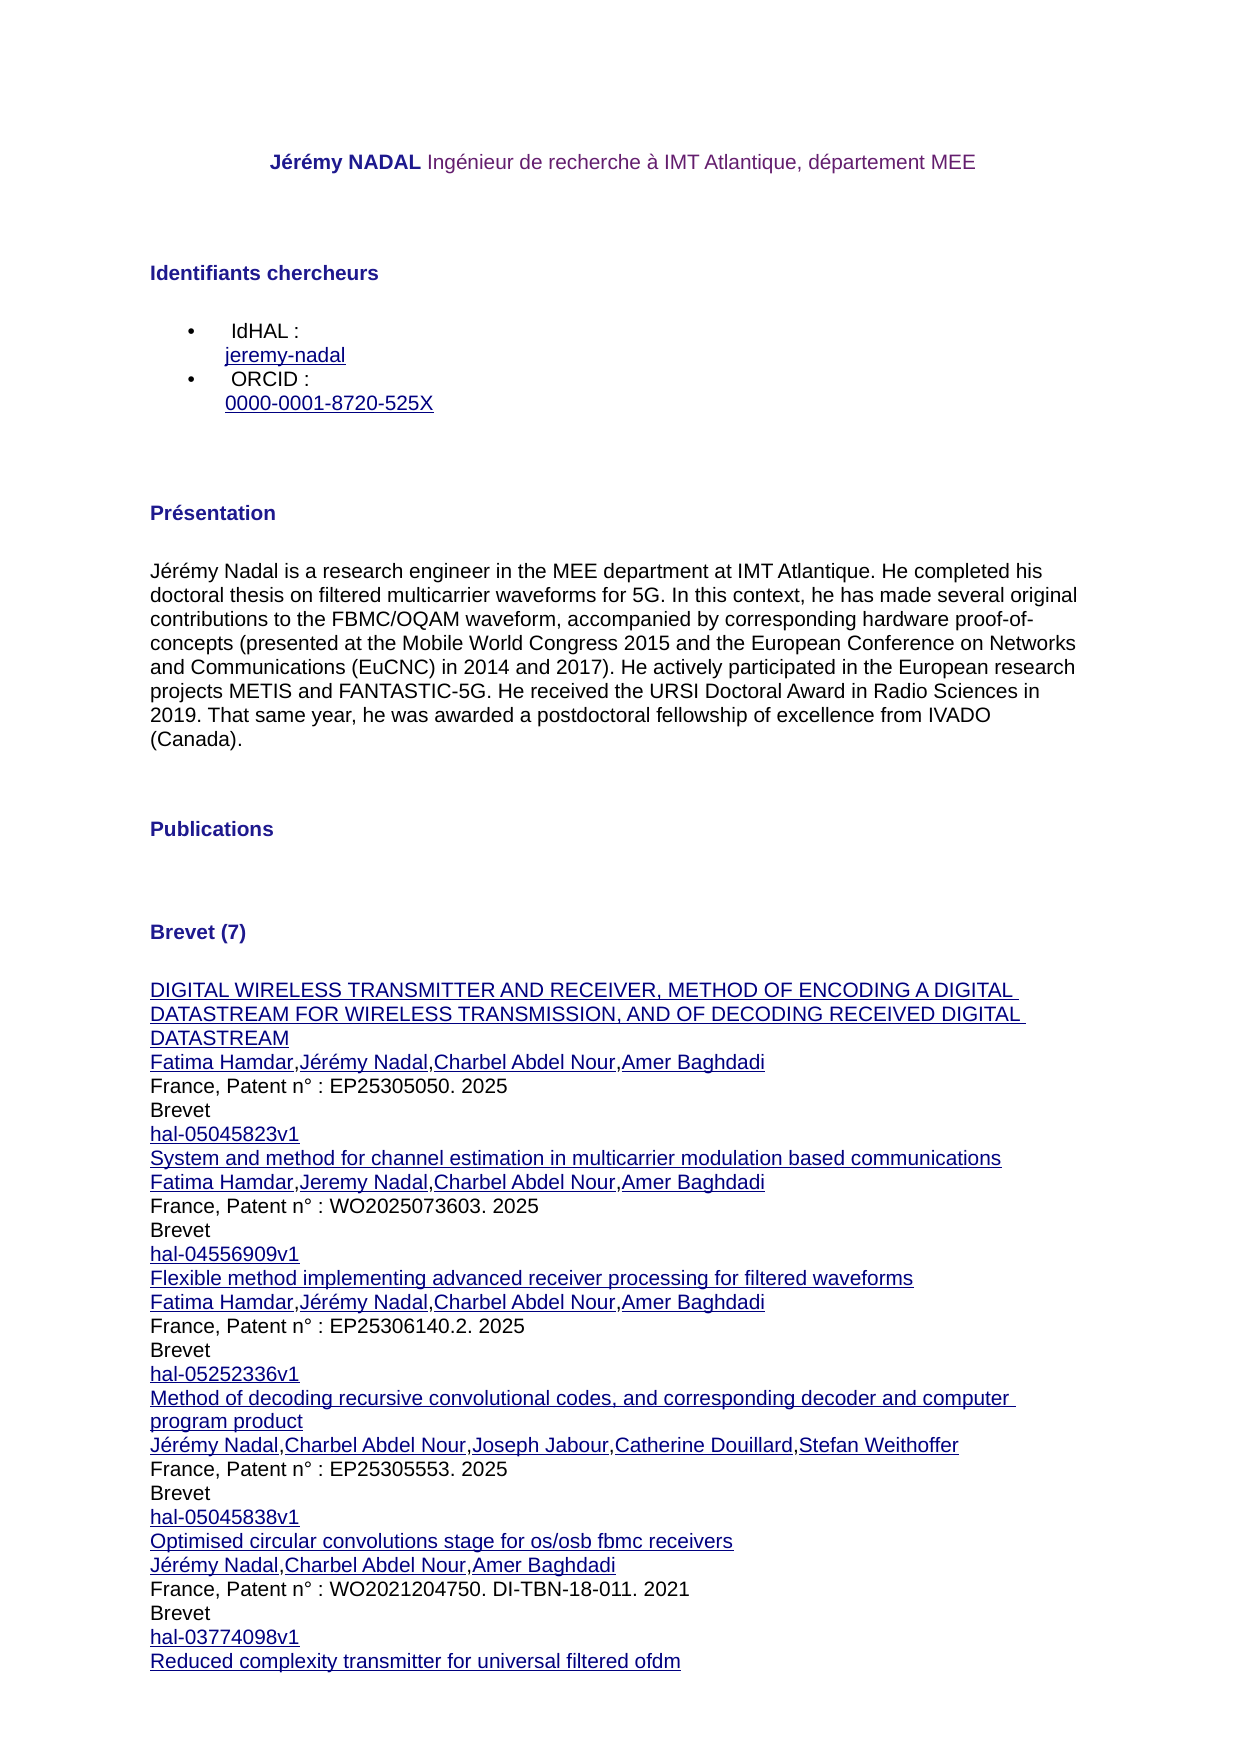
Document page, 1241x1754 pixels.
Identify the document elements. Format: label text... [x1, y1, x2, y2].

subtitle Publications [150, 817, 1090, 841]
table_header DIGITAL WIRELESS TRANSMITTER AND RECEIVER, METHOD OF ENCODING A DIGITAL DATASTREAM FOR WIRELESS TRANSMISSION, AND OF DECODING RECEIVED DIGITAL DATASTREAM Fatima Hamdar,Jérémy Nadal,Charbel Abdel Nour,Amer Baghdadi France, Patent n° : EP25305050. 2025 Brevet hal-05045823v1 [150, 978, 1090, 1146]
table_cell Method of decoding recursive convolutional codes, and corresponding decoder and computer program product Jérémy Nadal,Charbel Abdel Nour,Joseph Jabour,Catherine Douillard,Stefan Weithoffer France, Patent n° : EP25305553. 2025 Brevet hal-05045838v1 [150, 1385, 1090, 1529]
table_cell Reduced complexity transmitter for universal filtered ofdm [150, 1649, 1090, 1673]
table_cell Optimised circular convolutions stage for os/osb fbmc receivers Jérémy Nadal,Charbel Abdel Nour,Amer Baghdadi France, Patent n° : WO2021204750. DI-TBN-18-011. 2021 Brevet hal-03774098v1 [150, 1529, 1090, 1649]
table_cell System and method for channel estimation in multicarrier modulation based communications Fatima Hamdar,Jeremy Nadal,Charbel Abdel Nour,Amer Baghdadi France, Patent n° : WO2025073603. 2025 Brevet hal-04556909v1 [150, 1146, 1090, 1266]
list ORCID : [187, 367, 1090, 391]
list IdHAL : [187, 319, 1090, 343]
list 0000-0001-8720-525X [187, 391, 1090, 414]
subtitle Brevet (7) [150, 920, 1090, 944]
subtitle Identifiants chercheurs [150, 260, 1090, 284]
text Jérémy Nadal is a research engineer in the MEE department at IMT Atlantique. He completed his doctoral thesis on filtered multicarrier waveforms for 5G. In this context, he has made several original contributions to the FBMC/OQAM waveform, accompanied by corresponding hardware proof-of-concepts (presented at the Mobile World Congress 2015 and the European Conference on Networks and Communications (EuCNC) in 2014 and 2017). He actively participated in the European research projects METIS and FANTASTIC-5G. He received the URSI Doctoral Award in Radio Sciences in 2019. That same year, he was awarded a postdoctoral fellowship of excellence from IVADO (Canada). [150, 559, 1090, 751]
list jeremy-nadal [187, 343, 1090, 367]
table_cell Flexible method implementing advanced receiver processing for filtered waveforms Fatima Hamdar,Jérémy Nadal,Charbel Abdel Nour,Amer Baghdadi France, Patent n° : EP25306140.2. 2025 Brevet hal-05252336v1 [150, 1266, 1090, 1385]
subtitle Présentation [150, 501, 1090, 525]
subtitle Jérémy NADAL Ingénieur de recherche à IMT Atlantique, département MEE [150, 150, 1090, 174]
